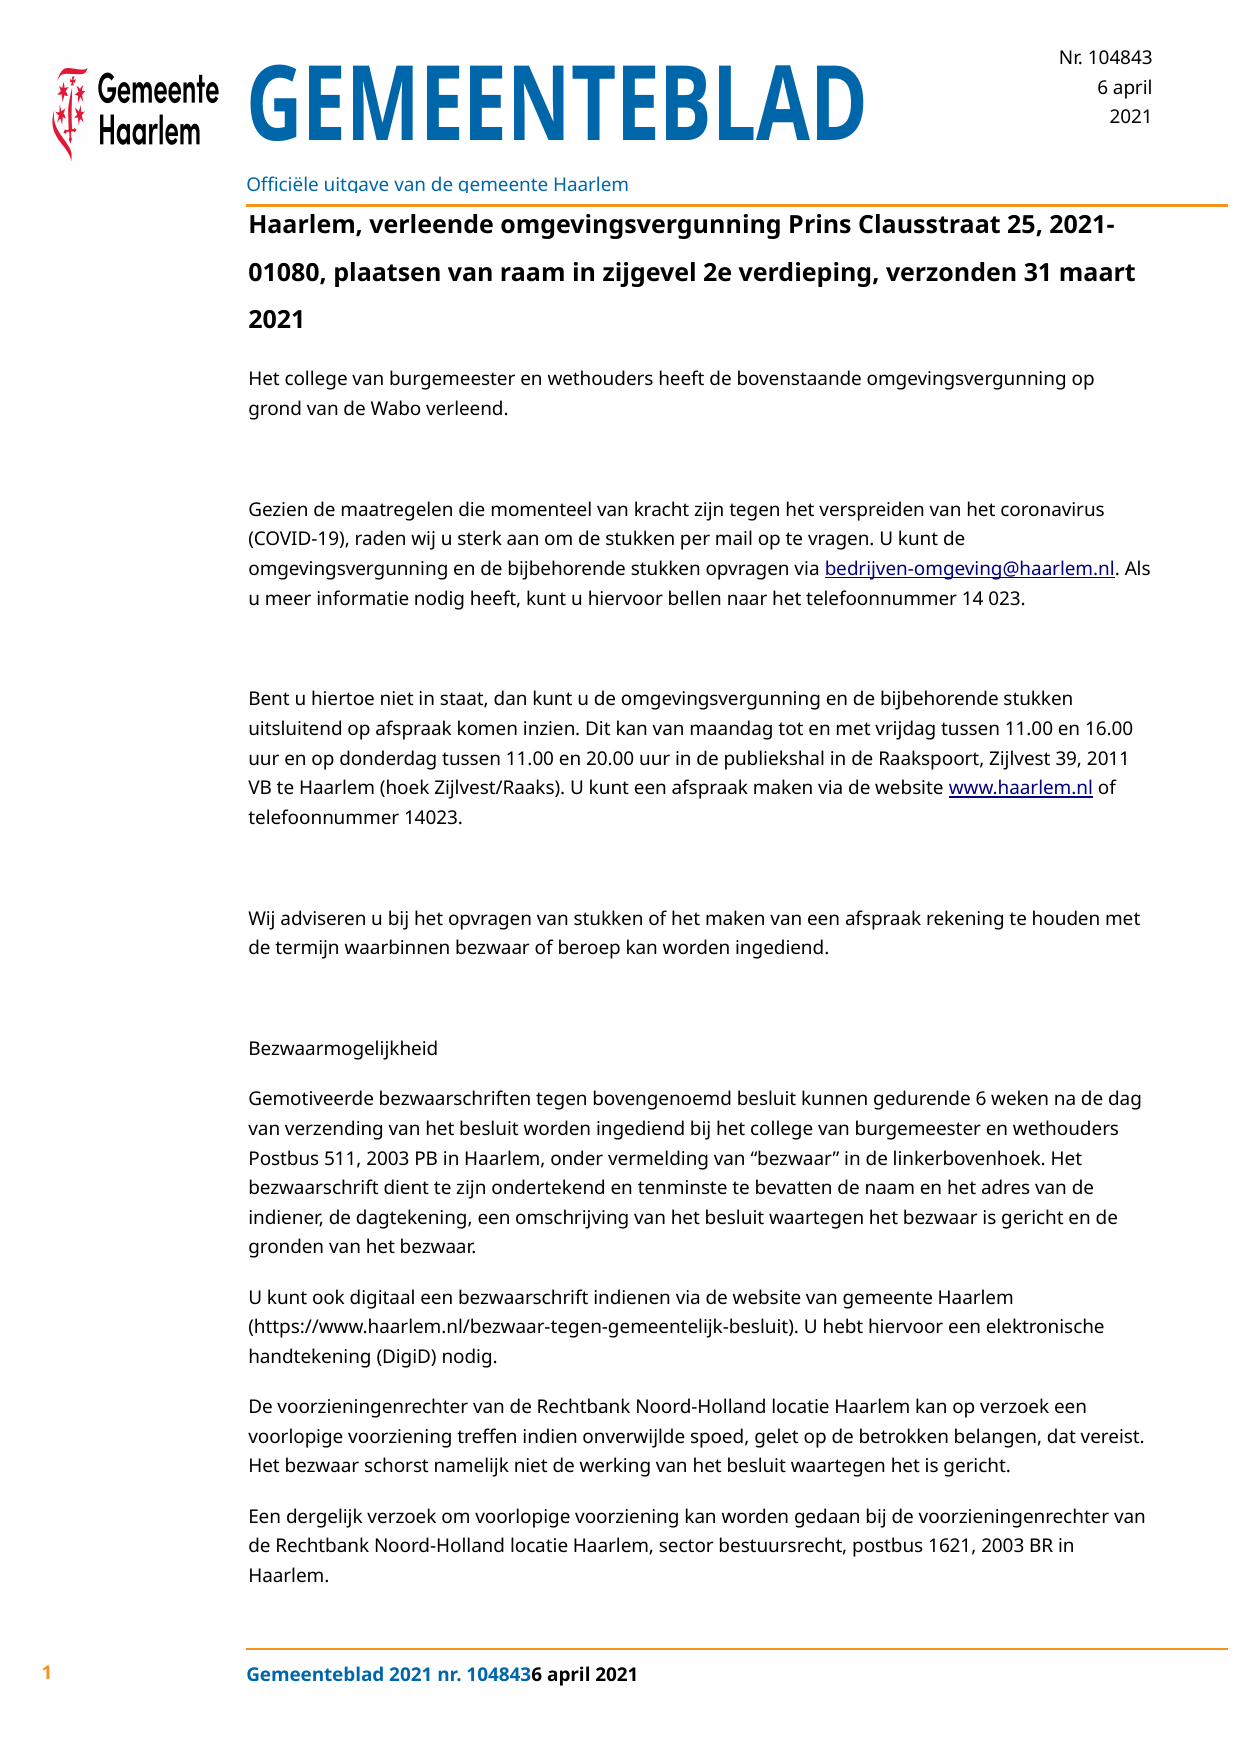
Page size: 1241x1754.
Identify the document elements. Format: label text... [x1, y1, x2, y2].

text De voorzieningenrechter van de Rechtbank Noord-Holland locatie Haarlem kan op verzoek een voorlopige voorziening treffen indien onverwijlde spoed, gelet op de betrokken belangen, dat vereist. Het bezwaar schorst namelijk niet de werking van het besluit waartegen het is gericht. [248, 1393, 1152, 1478]
text Het college van burgemeester en wethouders heeft de bovenstaande omgevingsvergunning op grond van de Wabo verleend. [248, 366, 1152, 421]
text Wij adviseren u bij het opvragen van stukken of het maken van een afspraak rekening te houden met de termijn waarbinnen bezwaar of beroep kan worden ingediend. [248, 905, 1152, 960]
text Haarlem, verleende omgevingsvergunning Prins Clausstraat 25, 2021-01080, plaatsen van raam in zijgevel 2e verdieping, verzonden 31 maart 2021 [248, 207, 1152, 336]
text Een dergelijk verzoek om voorlopige voorziening kan worden gedaan bij de voorzieningenrechter van de Rechtbank Noord-Holland locatie Haarlem, sector bestuursrecht, postbus 1621, 2003 BR in Haarlem. [248, 1503, 1152, 1588]
text Bent u hiertoe niet in staat, dan kunt u de omgevingsvergunning en de bijbehorende stukken uitsluitend op afspraak komen inzien. Dit kan van maandag tot en met vrijdag tussen 11.00 en 16.00 uur en op donderdag tussen 11.00 en 20.00 uur in de publiekshal in de Raakspoort, Zijlvest 39, 2011 VB te Haarlem (hoek Zijlvest/Raaks). U kunt een afspraak maken via de website www.haarlem.nl of telefoonnummer 14023. [248, 686, 1152, 829]
text Gezien de maatregelen die momenteel van kracht zijn tegen het verspreiden van het coronavirus (COVID-19), raden wij u sterk aan om de stukken per mail op te vragen. U kunt de omgevingsvergunning en de bijbehorende stukken opvragen via bedrijven-omgeving@haarlem.nl. Als u meer informatie nodig heeft, kunt u hiervoor bellen naar het telefoonnummer 14 023. [248, 496, 1152, 610]
text U kunt ook digitaal een bezwaarschrift indienen via de website van gemeente Haarlem (https://www.haarlem.nl/bezwaar-tegen-gemeentelijk-besluit). U hebt hiervoor een elektronische handtekening (DigiD) nodig. [248, 1284, 1152, 1369]
text Gemotiveerde bezwaarschriften tegen bovengenoemd besluit kunnen gedurende 6 weken na de dag van verzending van het besluit worden ingediend bij het college van burgemeester en wethouders Postbus 511, 2003 PB in Haarlem, onder vermelding van “bezwaar” in de linkerbovenhoek. Het bezwaarschrift dient te zijn ondertekend en tenminste te bevatten de naam en het adres van de indiener, de dagtekening, een omschrijving van het besluit waartegen het bezwaar is gericht en de gronden van het bezwaar. [248, 1086, 1152, 1259]
text Bezwaarmogelijkheid [248, 1035, 1152, 1061]
picture [41, 47, 231, 172]
